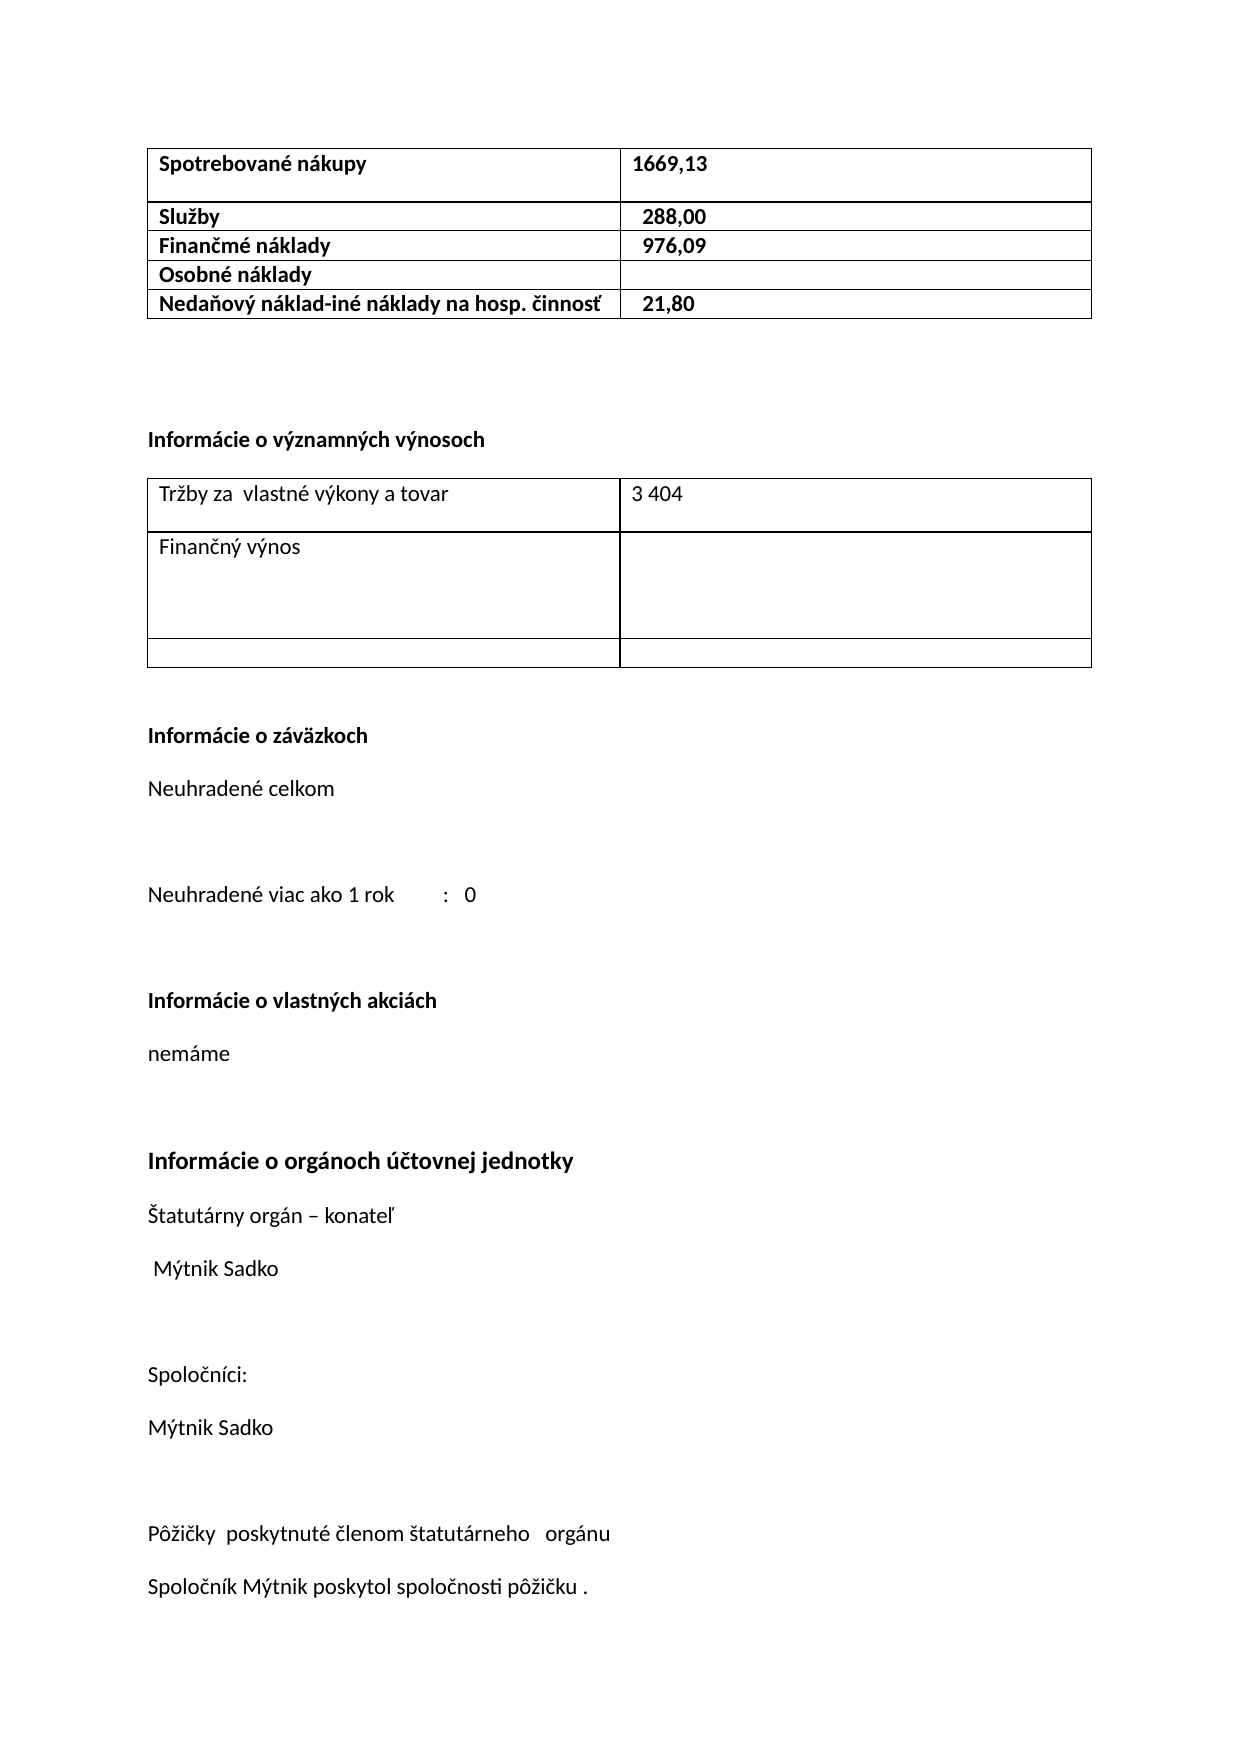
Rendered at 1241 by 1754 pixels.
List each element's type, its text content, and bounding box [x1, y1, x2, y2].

text Neuhradené viac ako 1 rok : 0 [148, 880, 1093, 908]
table_cell Finančmé náklady [148, 231, 620, 259]
table_cell Služby [148, 203, 620, 230]
table_header 3 404 [621, 479, 1091, 531]
text Informácie o významných výnosoch [148, 425, 1093, 453]
table_header Spotrebované nákupy [148, 149, 620, 201]
text Informácie o orgánoch účtovnej jednotky [148, 1146, 1093, 1176]
table_cell 21,80 [621, 290, 1091, 318]
table_cell Nedaňový náklad-iné náklady na hosp. činnosť [148, 290, 620, 318]
table_cell [621, 533, 1091, 638]
text Štatutárny orgán – konateľ [148, 1201, 1093, 1229]
table_header Tržby za vlastné výkony a tovar [148, 479, 619, 531]
text Informácie o záväzkoch [148, 721, 1093, 749]
table_cell [621, 261, 1091, 288]
table_cell Finančný výnos [148, 533, 619, 638]
text Informácie o vlastných akciách [148, 986, 1093, 1014]
table_header 1669,13 [621, 149, 1091, 201]
text nemáme [148, 1039, 1093, 1067]
table_cell [148, 639, 619, 667]
text Spoločník Mýtnik poskytol spoločnosti pôžičku . [148, 1572, 1093, 1601]
table_cell 976,09 [621, 231, 1091, 259]
table_cell Osobné náklady [148, 261, 620, 288]
table_cell 288,00 [621, 203, 1091, 230]
text Pôžičky poskytnuté členom štatutárneho orgánu [148, 1519, 1093, 1547]
text Spoločníci: [148, 1360, 1093, 1388]
text Mýtnik Sadko [148, 1413, 1093, 1441]
text Neuhradené celkom [148, 774, 1093, 802]
table_cell [621, 639, 1091, 667]
text Mýtnik Sadko [148, 1254, 1093, 1282]
